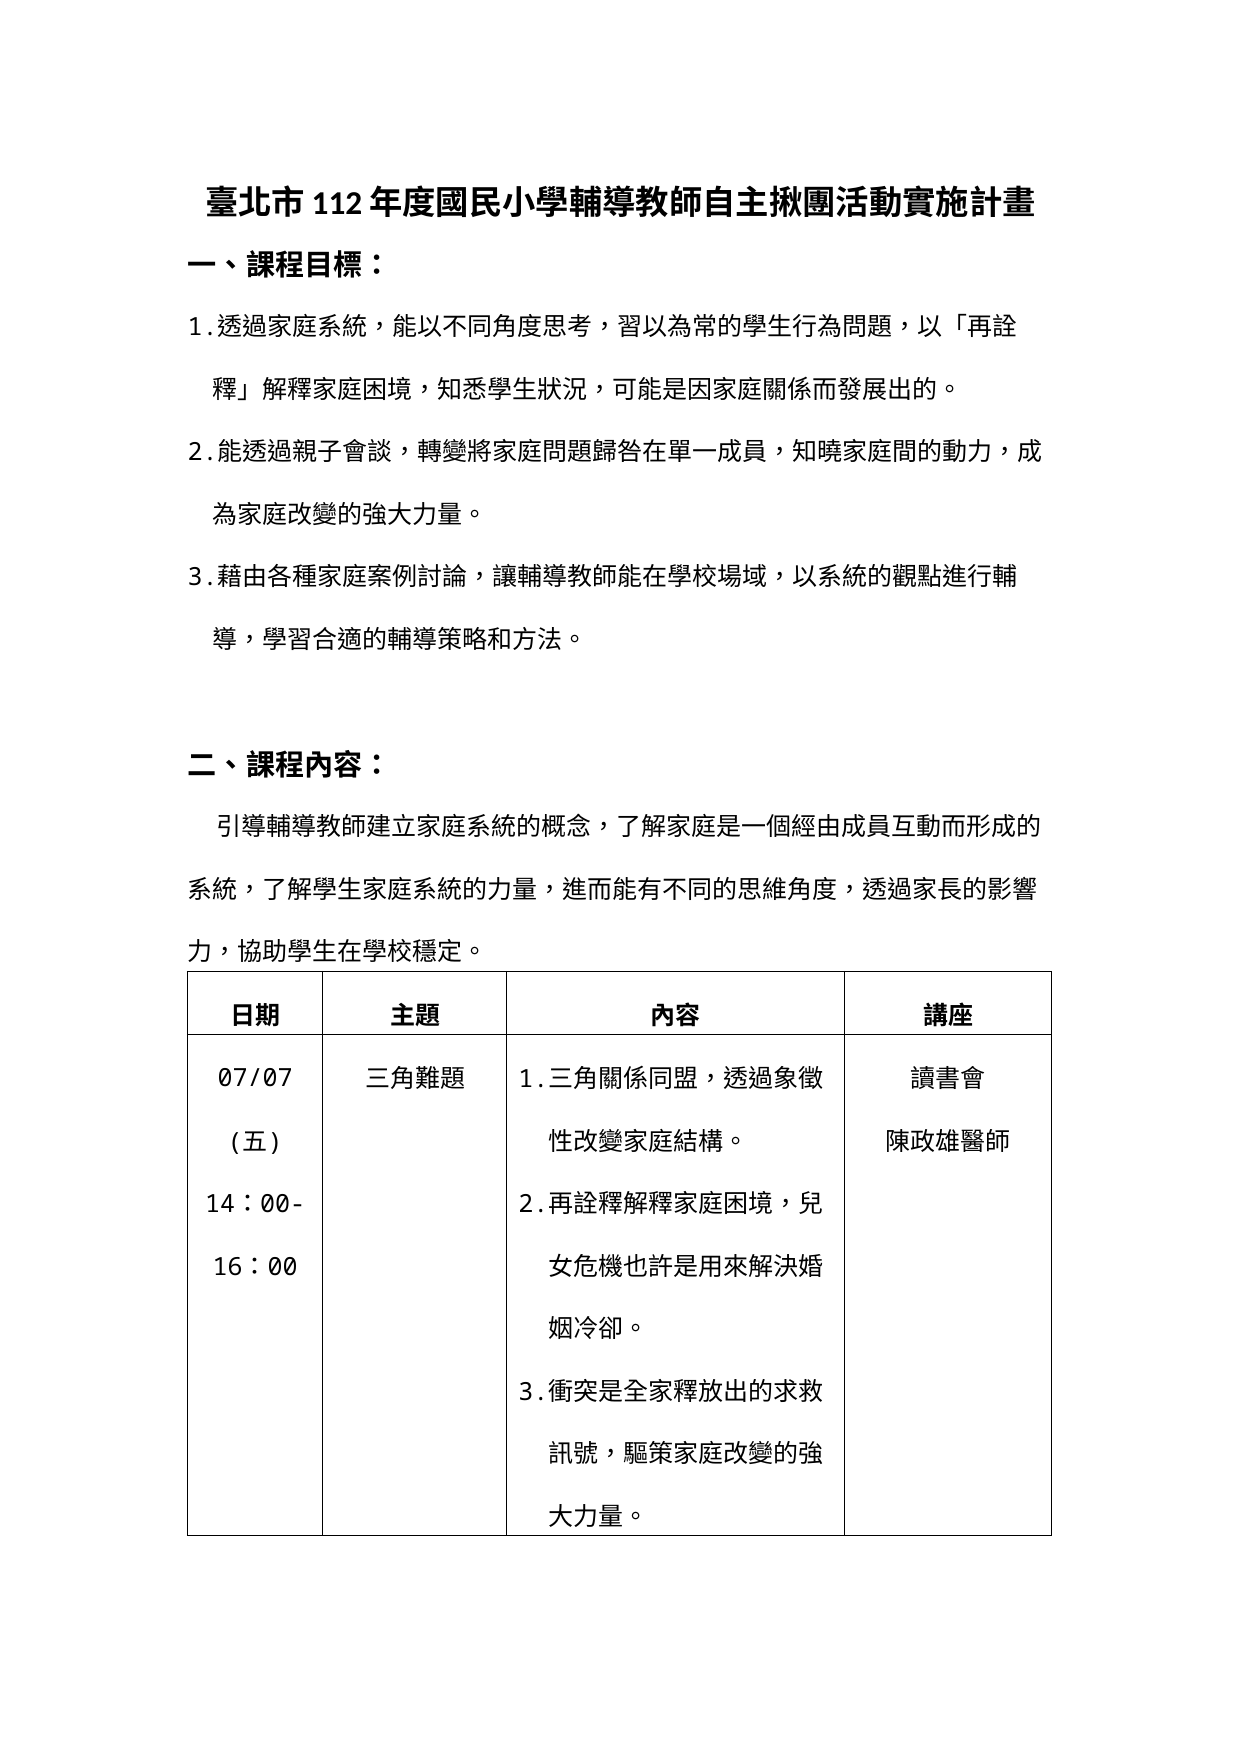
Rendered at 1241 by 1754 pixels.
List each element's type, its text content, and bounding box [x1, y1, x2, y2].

table_header 日期 [188, 972, 322, 1034]
text 臺北市112年度國民小學輔導教師自主揪團活動實施計畫 [187, 158, 1053, 221]
text 引導輔導教師建立家庭系統的概念，了解家庭是一個經由成員互動而形成的系統，了解學生家庭系統的力量，進而能有不同的思維角度，透過家長的影響力，協助學生在學校穩定。 [187, 783, 1053, 971]
table_header 主題 [323, 972, 506, 1034]
text 為家庭改變的強大力量。 [187, 471, 1053, 533]
table_cell 07/07(五) 14：00-16：00 [188, 1035, 322, 1535]
table_header 講座 [845, 972, 1051, 1034]
text 二、課程內容： [187, 721, 1053, 783]
table_cell 1.三角關係同盟，透過象徵 性改變家庭結構。 2.再詮釋解釋家庭困境，兒 女危機也許是用來解決婚 姻冷卻。 3.衝突是全家釋放出的求救 訊號，驅策家庭改變的強 大力量。 [507, 1035, 844, 1535]
text 導，學習合適的輔導策略和方法。 [187, 596, 1053, 658]
text 一、課程目標： [187, 221, 1053, 283]
table_cell 三角難題 [323, 1035, 506, 1535]
text 1.透過家庭系統，能以不同角度思考，習以為常的學生行為問題，以「再詮 [187, 283, 1053, 346]
text 2.能透過親子會談，轉變將家庭問題歸咎在單一成員，知曉家庭間的動力，成 [187, 408, 1053, 471]
text 釋」解釋家庭困境，知悉學生狀況，可能是因家庭關係而發展出的。 [187, 346, 1053, 408]
table_header 內容 [507, 972, 844, 1034]
text 3.藉由各種家庭案例討論，讓輔導教師能在學校場域，以系統的觀點進行輔 [187, 533, 1053, 596]
table_cell 讀書會 陳政雄醫師 [845, 1035, 1051, 1535]
